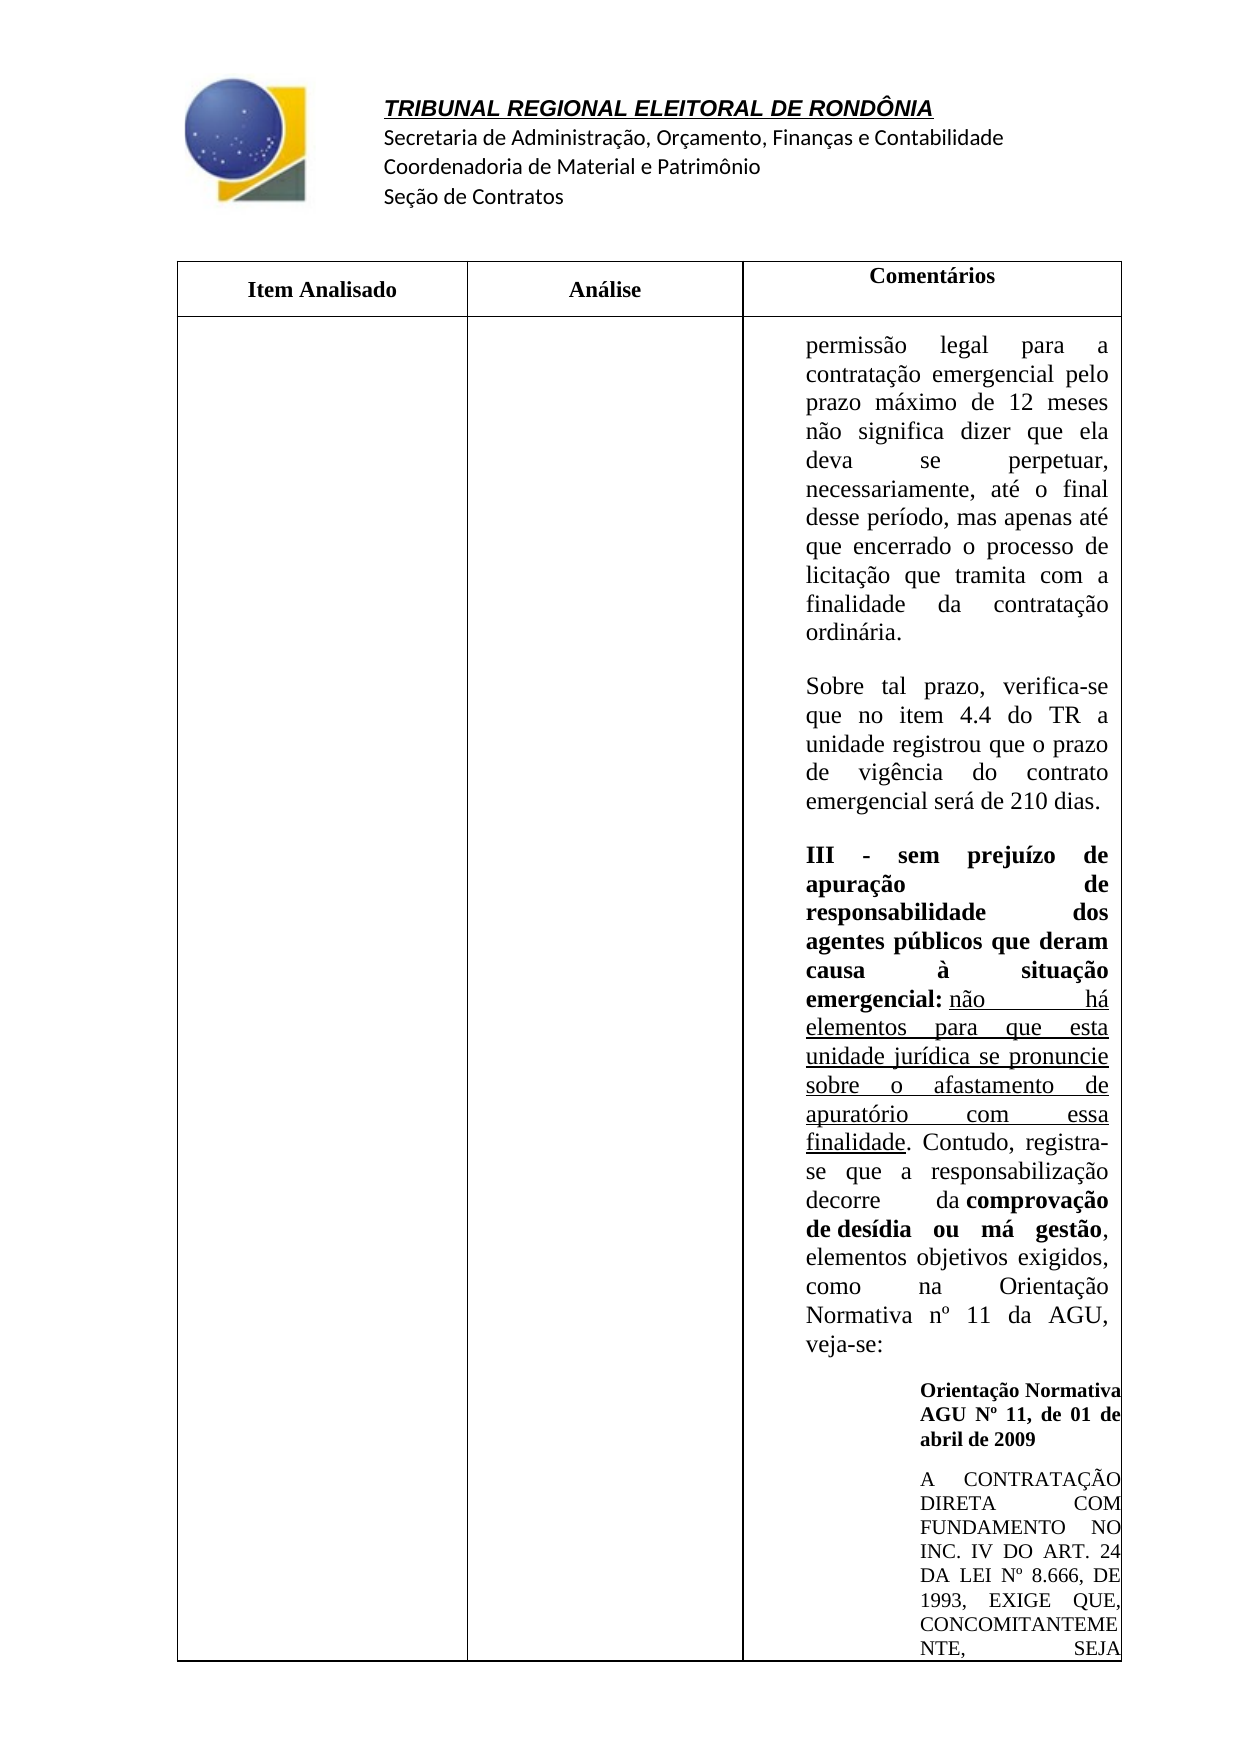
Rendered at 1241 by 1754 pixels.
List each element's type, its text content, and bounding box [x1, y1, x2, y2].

table_header Análise [468, 262, 742, 316]
table_cell [178, 317, 467, 1660]
table_header Item Analisado [178, 262, 467, 316]
table_header Comentários [744, 262, 1121, 316]
table_cell [468, 317, 742, 1660]
table_cell permissão legal para a contratação emergencial pelo prazo máximo de 12 meses não significa dizer que ela deva se perpetuar, necessariamente, até o final desse período, mas apenas até que encerrado o processo de licitação que tramita com a finalidade da contratação ordinária. Sobre tal prazo, verifica-se que no item 4.4 do TR a unidade registrou que o prazo de vigência do contrato emergencial será de 210 dias. III - sem prejuízo de apuração de responsabilidade dos agentes públicos que deram causa à situação emergencial: não há elementos para que esta unidade jurídica se pronuncie sobre o afastamento de apuratório com essa finalidade. Contudo, registra-se que a responsabilização decorre da comprovação de desídia ou má gestão, elementos objetivos exigidos, como na Orientação Normativa nº 11 da AGU, veja-se: Orientação Normativa AGU Nº 11, de 01 de abril de 2009 A CONTRATAÇÃO DIRETA COM FUNDAMENTO NO INC. IV DO ART. 24 DA LEI Nº 8.666, DE 1993, EXIGE QUE, CONCOMITANTEMENTE, SEJA [744, 317, 1121, 1660]
